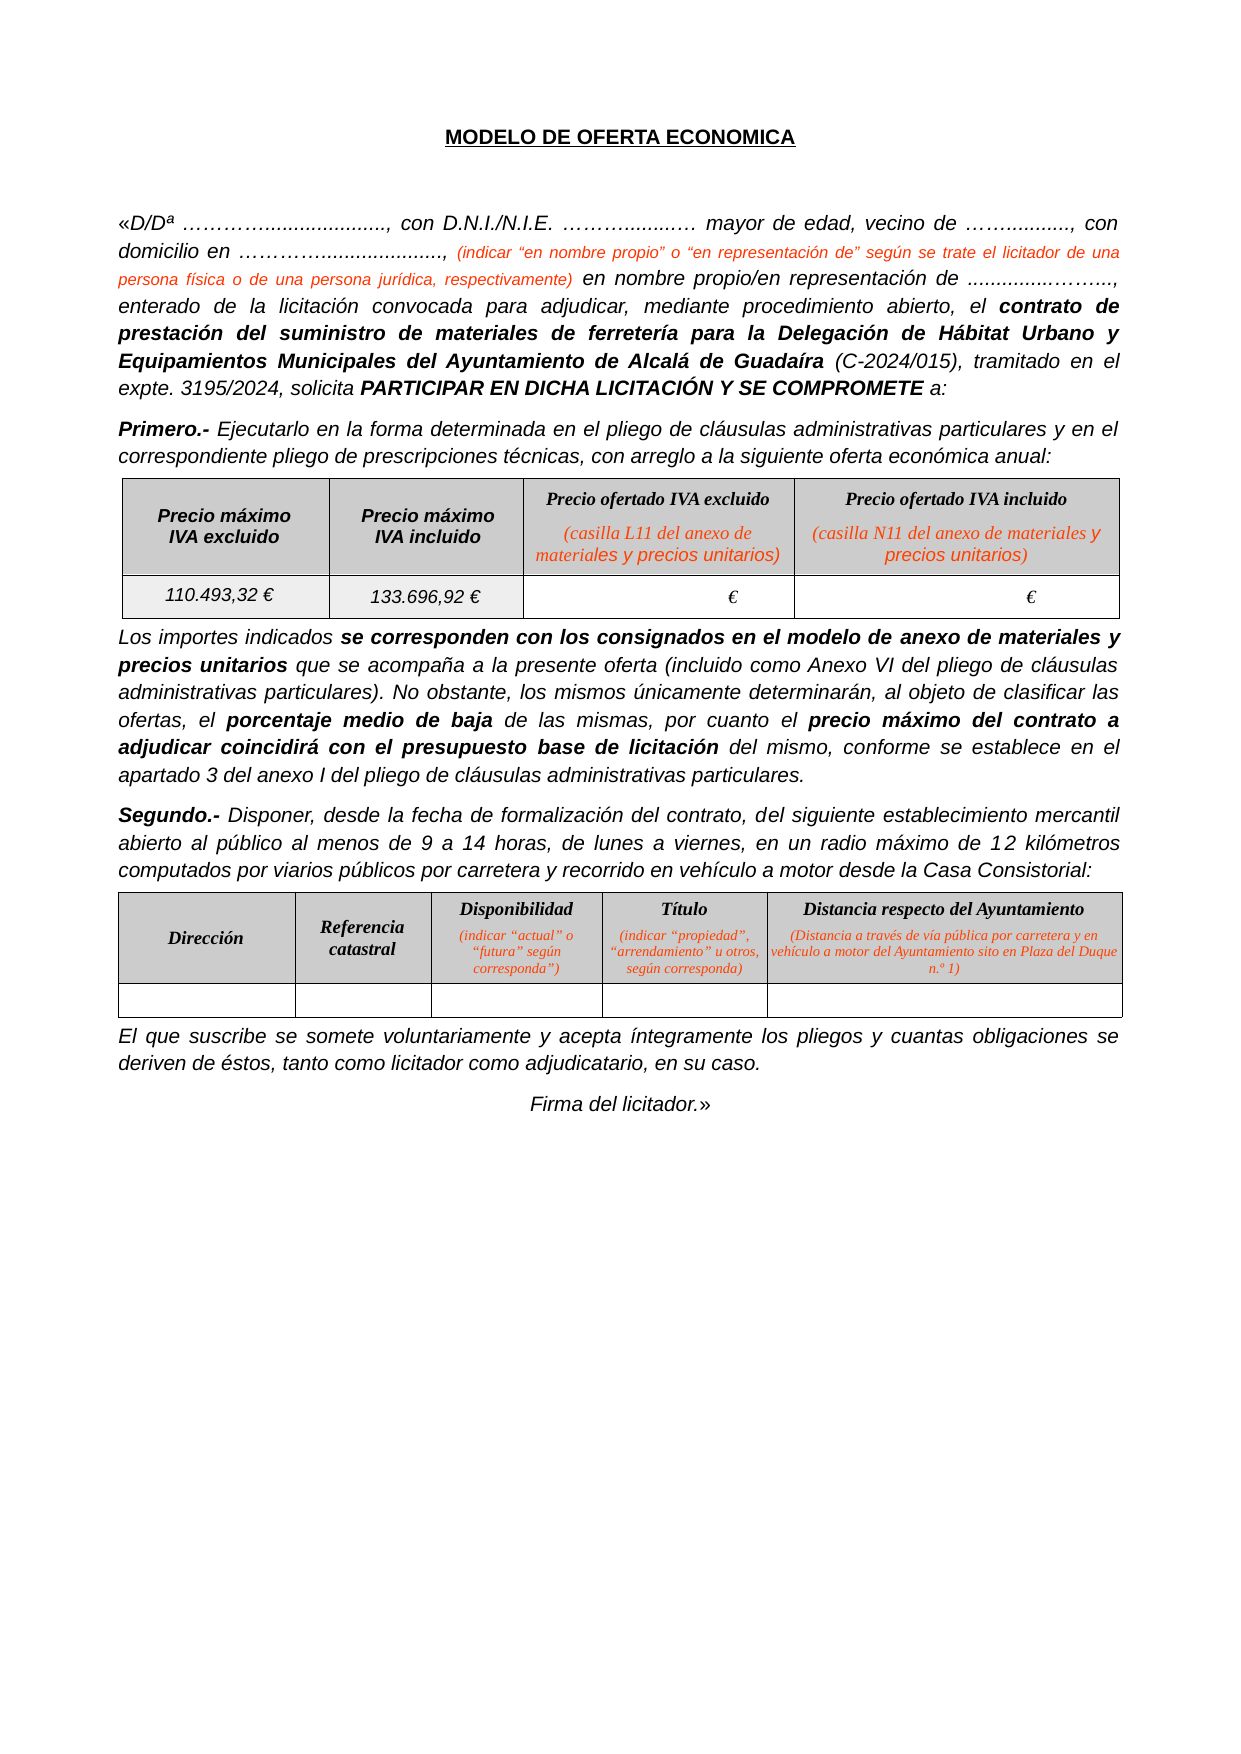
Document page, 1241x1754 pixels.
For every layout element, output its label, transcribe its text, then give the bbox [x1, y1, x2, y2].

table_cell 110.493,32 € [123, 576, 329, 618]
table_header Precio ofertado IVA incluido (casilla N11 del anexo de materiales y precios unitarios) [795, 479, 1119, 574]
text MODELO DE OFERTA ECONOMICA [118, 124, 1122, 148]
text «D/Dª …………....................., con D.N.I./N.I.E. ……….........… mayor de edad, vecino de ……..........., con domicilio en …………....................., (indicar “en nombre propio” o “en representación de” según se trate el licitador de una persona física o de una persona jurídica, respectivamente) en nombre propio/en representación de ...............……..., enterado de la licitación convocada para adjudicar, mediante procedimiento abierto, el contrato de prestación del suministro de materiales de ferretería para la Delegación de Hábitat Urbano y Equipamientos Municipales del Ayuntamiento de Alcalá de Guadaíra (C-2024/015), tramitado en el expte. 3195/2024, solicita PARTICIPAR EN DICHA LICITACIÓN Y SE COMPROMETE a: [118, 211, 1122, 400]
table_cell € [795, 576, 1119, 618]
text Primero.- Ejecutarlo en la forma determinada en el pliego de cláusulas administrativas particulares y en el correspondiente pliego de prescripciones técnicas, con arreglo a la siguiente oferta económica anual: [118, 416, 1122, 468]
table_header Precio máximo IVA incluido [330, 479, 523, 574]
table_cell € [524, 576, 794, 618]
text Segundo.- Disponer, desde la fecha de formalización del contrato, del siguiente establecimiento mercantil abierto al público al menos de 9 a 14 horas, de lunes a viernes, en un radio máximo de 12 kilómetros computados por viarios públicos por carretera y recorrido en vehículo a motor desde la Casa Consistorial: [118, 803, 1122, 882]
table_header Dirección [119, 893, 295, 983]
table_cell [432, 984, 602, 1017]
table_header Distancia respecto del Ayuntamiento (Distancia a través de vía pública por carretera y en vehículo a motor del Ayuntamiento sito en Plaza del Duque n.º 1) [768, 893, 1122, 983]
table_header Disponibilidad (indicar “actual” o “futura” según corresponda”) [432, 893, 602, 983]
table_cell [603, 984, 767, 1017]
table_cell [119, 984, 295, 1017]
text El que suscribe se somete voluntariamente y acepta íntegramente los pliegos y cuantas obligaciones se deriven de éstos, tanto como licitador como adjudicatario, en su caso. [118, 1023, 1122, 1075]
table_cell [296, 984, 431, 1017]
table_header Título (indicar “propiedad”, “arrendamiento” u otros, según corresponda) [603, 893, 767, 983]
table_cell 133.696,92 € [330, 576, 523, 618]
table_cell [768, 984, 1122, 1017]
text Los importes indicados se corresponden con los consignados en el modelo de anexo de materiales y precios unitarios que se acompaña a la presente oferta (incluido como Anexo VI del pliego de cláusulas administrativas particulares). No obstante, los mismos únicamente determinarán, al objeto de clasificar las ofertas, el porcentaje medio de baja de las mismas, por cuanto el precio máximo del contrato a adjudicar coincidirá con el presupuesto base de licitación del mismo, conforme se establece en el apartado 3 del anexo I del pliego de cláusulas administrativas particulares. [118, 625, 1122, 786]
table_header Precio ofertado IVA excluido (casilla L11 del anexo de materiales y precios unitarios) [524, 479, 794, 574]
text Firma del licitador.» [118, 1091, 1122, 1115]
table_header Referencia catastral [296, 893, 431, 983]
table_header Precio máximo IVA excluido [123, 479, 329, 574]
